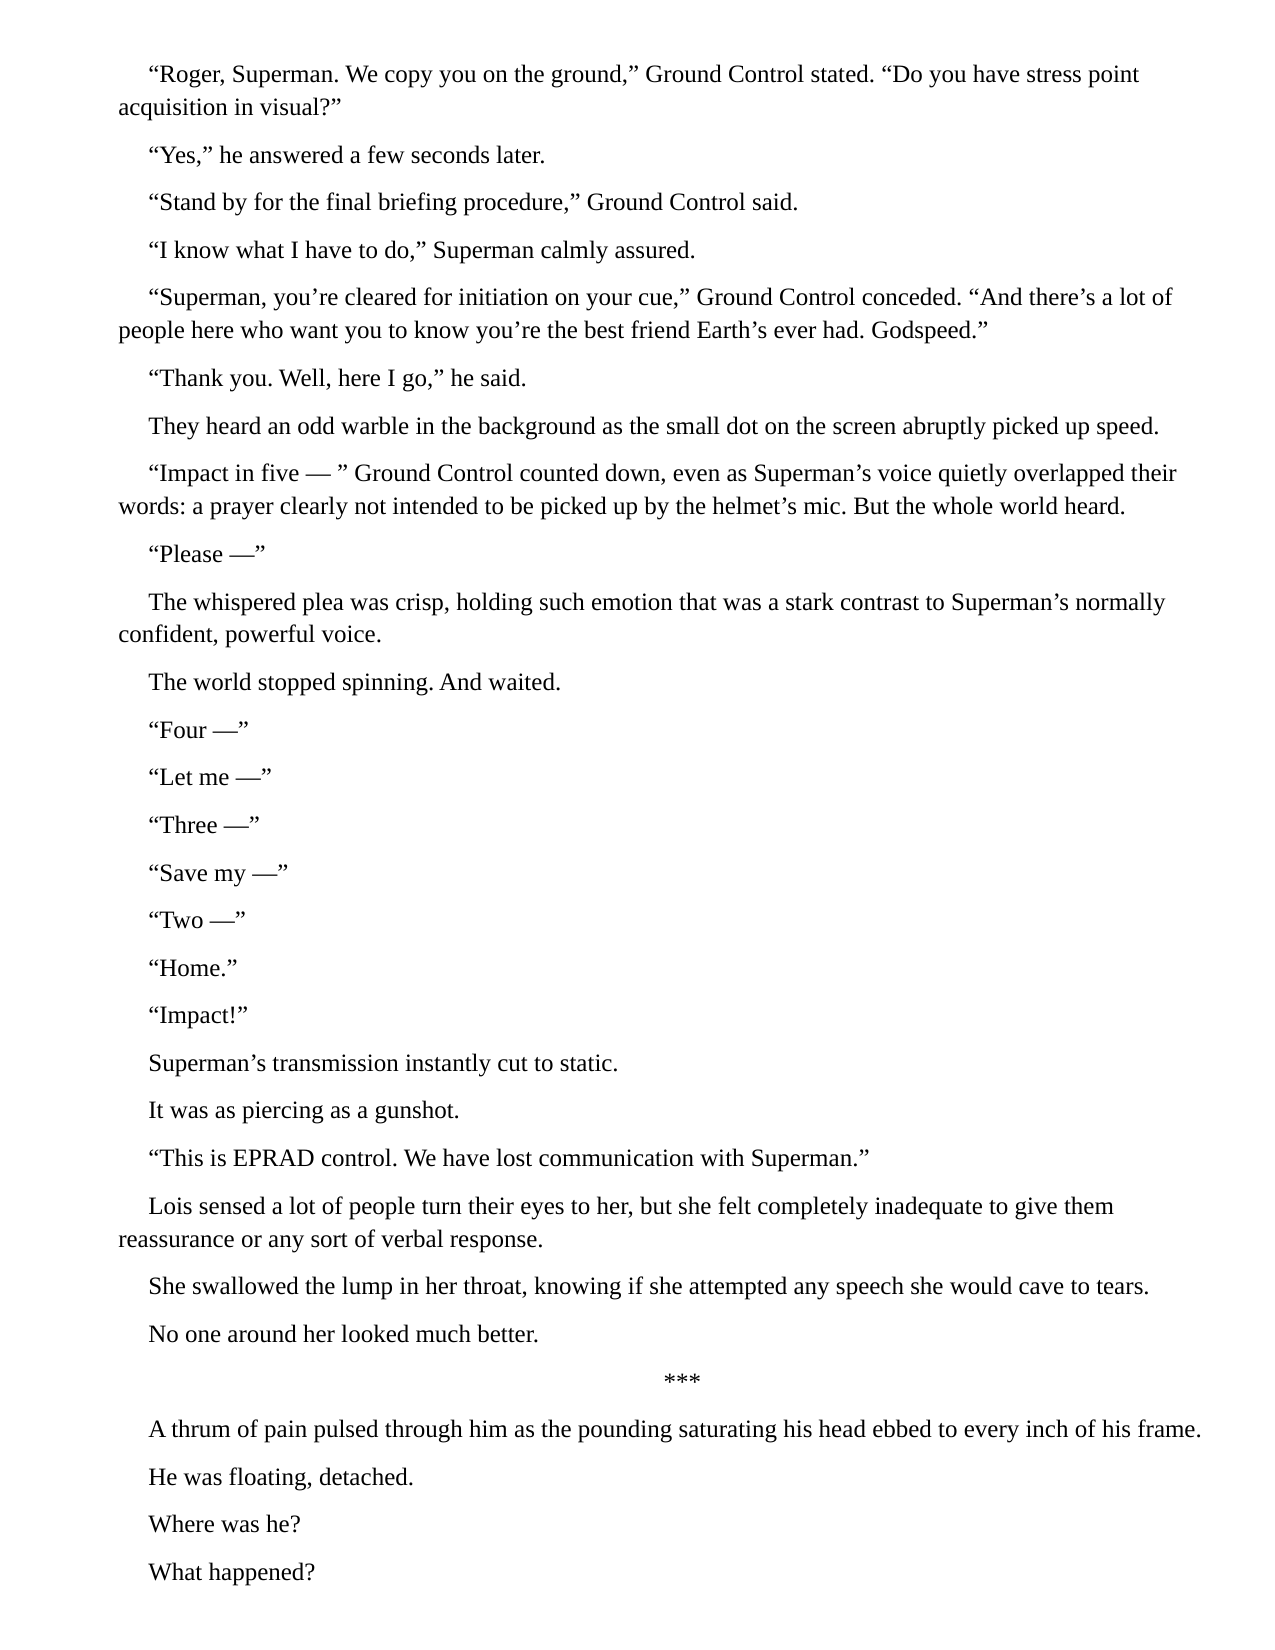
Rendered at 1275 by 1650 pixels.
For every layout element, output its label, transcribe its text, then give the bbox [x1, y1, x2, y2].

text No one around her looked much better. [118, 1319, 1216, 1348]
text “Roger, Superman. We copy you on the ground,” Ground Control stated. “Do you have stress point acquisition in visual?” [118, 59, 1216, 121]
text It was as piercing as a gunshot. [118, 1096, 1216, 1124]
text “Please —” [118, 539, 1216, 568]
text The world stopped spinning. And waited. [118, 667, 1216, 696]
text She swallowed the lump in her throat, knowing if she attempted any speech she would cave to tears. [118, 1271, 1216, 1300]
text “This is EPRAD control. We have lost communication with Superman.” [118, 1143, 1216, 1172]
text Lois sensed a lot of people turn their eyes to her, but she felt completely inadequate to give them reassurance or any sort of verbal response. [118, 1191, 1216, 1253]
text *** [118, 1367, 1216, 1395]
text “Save my —” [118, 858, 1216, 886]
text Where was he? [118, 1509, 1216, 1538]
text The whispered plea was crisp, holding such emotion that was a stark contrast to Superman’s normally confident, powerful voice. [118, 587, 1216, 648]
text “Impact in five — ” Ground Control counted down, even as Superman’s voice quietly overlapped their words: a prayer clearly not intended to be picked up by the helmet’s mic. But the whole world heard. [118, 458, 1216, 520]
text “Four —” [118, 715, 1216, 743]
text He was floating, detached. [118, 1462, 1216, 1491]
text “Yes,” he answered a few seconds later. [118, 140, 1216, 168]
text “Home.” [118, 953, 1216, 982]
text “I know what I have to do,” Superman calmly assured. [118, 235, 1216, 264]
text “Impact!” [118, 1000, 1216, 1029]
text “Two —” [118, 905, 1216, 934]
text “Three —” [118, 810, 1216, 839]
text “Stand by for the final briefing procedure,” Ground Control said. [118, 187, 1216, 216]
text They heard an odd warble in the background as the small dot on the screen abruptly picked up speed. [118, 411, 1216, 439]
text Superman’s transmission instantly cut to static. [118, 1048, 1216, 1077]
text “Thank you. Well, here I go,” he said. [118, 363, 1216, 392]
text A thrum of pain pulsed through him as the pounding saturating his head ebbed to every inch of his frame. [118, 1414, 1216, 1443]
text “Let me —” [118, 762, 1216, 791]
text What happened? [118, 1557, 1216, 1586]
text “Superman, you’re cleared for initiation on your cue,” Ground Control conceded. “And there’s a lot of people here who want you to know you’re the best friend Earth’s ever had. Godspeed.” [118, 282, 1216, 344]
